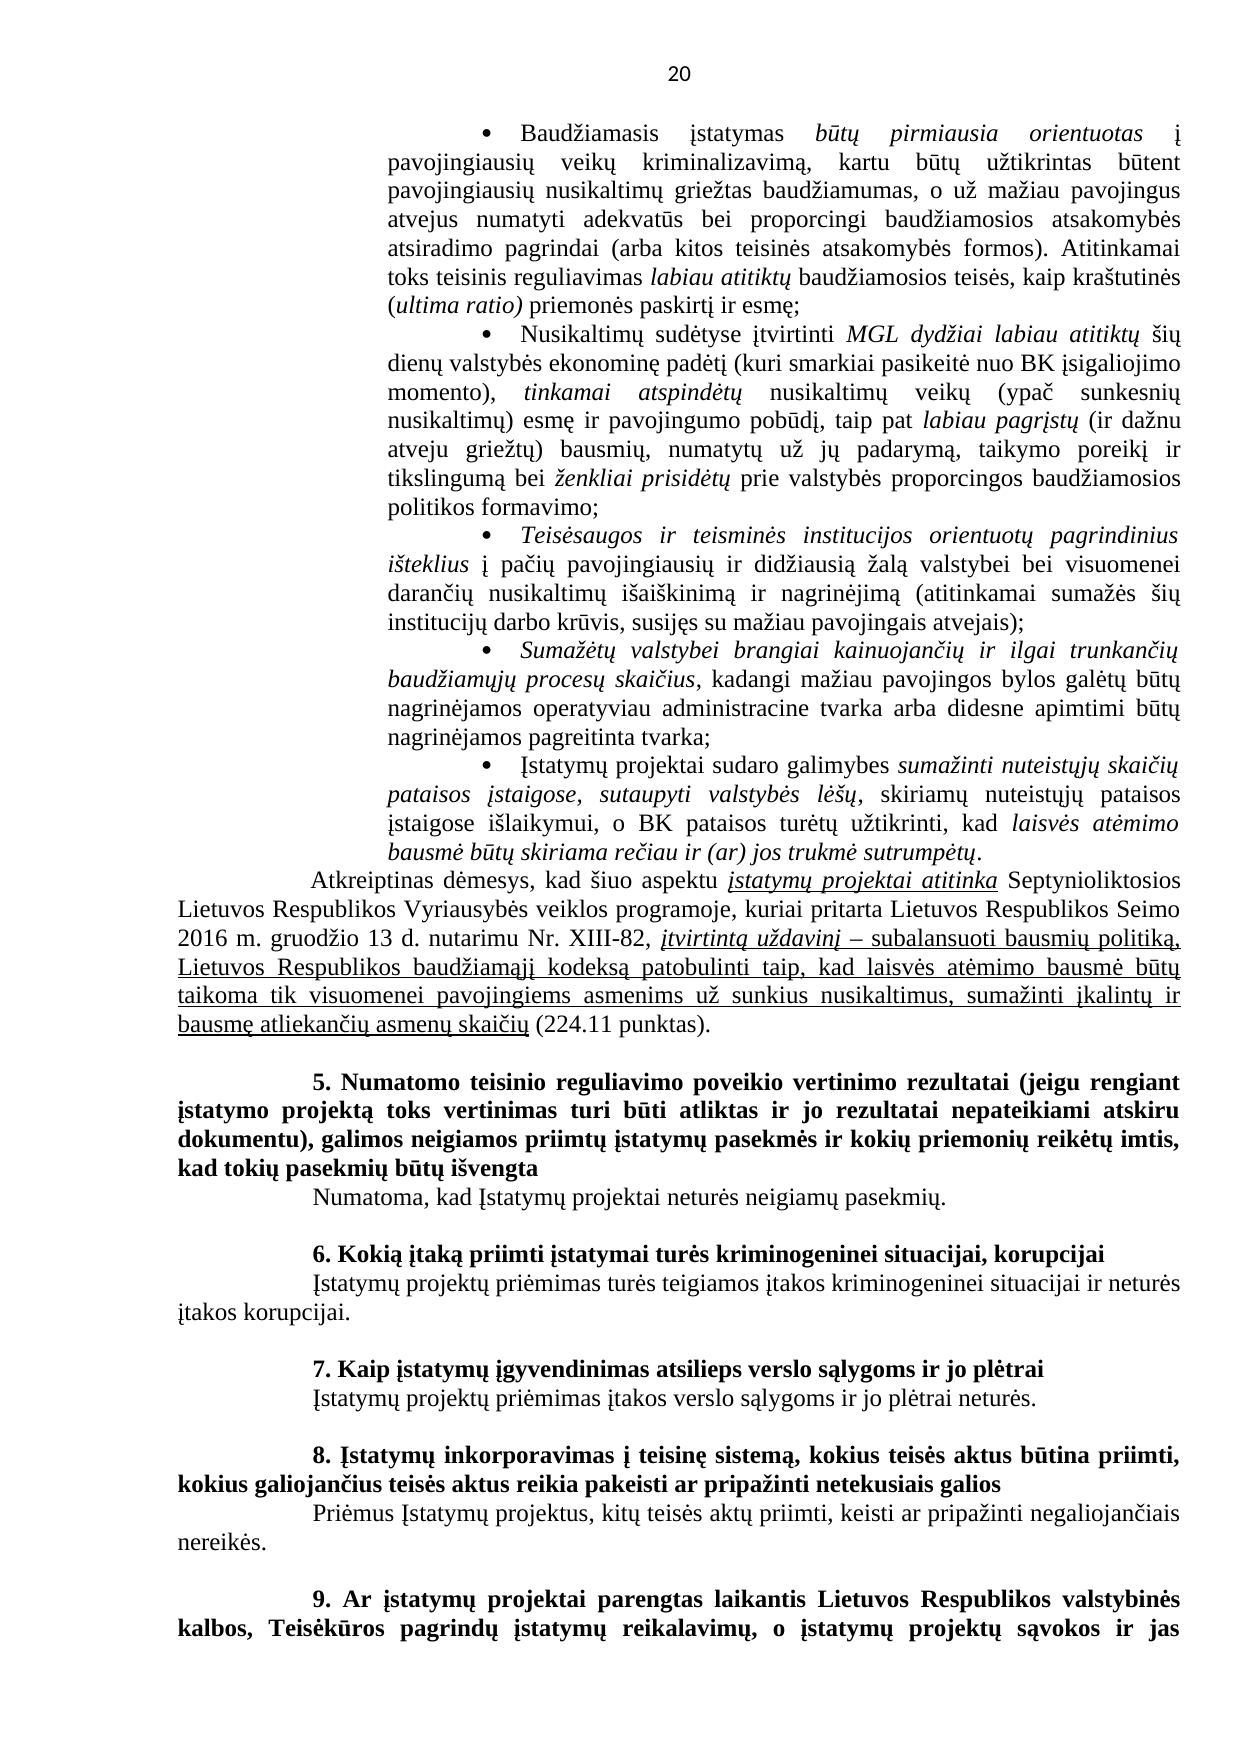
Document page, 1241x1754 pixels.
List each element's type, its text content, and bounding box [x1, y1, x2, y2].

text 7. Kaip įstatymų įgyvendinimas atsilieps verslo sąlygoms ir jo plėtrai [177, 1354, 1181, 1383]
text bausmę atliekančių asmenų skaičių (224.11 punktas). [177, 1007, 1181, 1038]
text Įstatymų projektų priėmimas turės teigiamos įtakos kriminogeninei situacijai ir neturės įtakos korupcijai. [177, 1268, 1181, 1326]
text 5. Numatomo teisinio reguliavimo poveikio vertinimo rezultatai (jeigu rengiant įstatymo projektą toks vertinimas turi būti atliktas ir jo rezultatai nepateikiami atskiru dokumentu), galimos neigiamos priimtų įstatymų pasekmės ir kokių priemonių reikėtų imtis, kad tokių pasekmių būtų išvengta [177, 1067, 1181, 1182]
text Numatoma, kad Įstatymų projektai neturės neigiamų pasekmių. [177, 1182, 1181, 1211]
text 9. Ar įstatymų projektai parengtas laikantis Lietuvos Respublikos valstybinės kalbos, Teisėkūros pagrindų įstatymų reikalavimų, o įstatymų projektų sąvokos ir jas [177, 1584, 1181, 1642]
text 6. Kokią įtaką priimti įstatymai turės kriminogeninei situacijai, korupcijai [177, 1239, 1181, 1268]
list Nusikaltimų sudėtyse įtvirtinti MGL dydžiai labiau atitiktų šių dienų valstybės ekonominę padėtį (kuri smarkiai pasikeitė nuo BK įsigaliojimo momento), tinkamai atspindėtų nusikaltimų veikų (ypač sunkesnių nusikaltimų) esmę ir pavojingumo pobūdį, taip pat labiau pagrįstų (ir dažnu atveju griežtų) bausmių, numatytų už jų padarymą, taikymo poreikį ir tikslingumą bei ženkliai prisidėtų prie valstybės proporcingos baudžiamosios politikos formavimo; [350, 319, 1181, 521]
list Baudžiamasis įstatymas būtų pirmiausia orientuotas į pavojingiausių veikų kriminalizavimą, kartu būtų užtikrintas būtent pavojingiausių nusikaltimų griežtas baudžiamumas, o už mažiau pavojingus atvejus numatyti adekvatūs bei proporcingi baudžiamosios atsakomybės atsiradimo pagrindai (arba kitos teisinės atsakomybės formos). Atitinkamai toks teisinis reguliavimas labiau atitiktų baudžiamosios teisės, kaip kraštutinės (ultima ratio) priemonės paskirtį ir esmę; [350, 118, 1181, 319]
list Teisėsaugos ir teisminės institucijos orientuotų pagrindinius išteklius į pačių pavojingiausių ir didžiausią žalą valstybei bei visuomenei darančių nusikaltimų išaiškinimą ir nagrinėjimą (atitinkamai sumažės šių institucijų darbo krūvis, susijęs su mažiau pavojingais atvejais); [350, 521, 1181, 636]
text Atkreiptinas dėmesys, kad šiuo aspektu įstatymų projektai atitinka Septynioliktosios Lietuvos Respublikos Vyriausybės veiklos programoje, kuriai pritarta Lietuvos Respublikos Seimo 2016 m. gruodžio 13 d. nutarimu Nr. XIII-82, įtvirtintą uždavinį – subalansuoti bausmių politiką, Lietuvos Respublikos baudžiamąjį kodeksą patobulinti taip, kad laisvės atėmimo bausmė būtų [177, 866, 1181, 977]
list Įstatymų projektai sudaro galimybes sumažinti nuteistųjų skaičių pataisos įstaigose, sutaupyti valstybės lėšų, skiriamų nuteistųjų pataisos įstaigose išlaikymui, o BK pataisos turėtų užtikrinti, kad laisvės atėmimo bausmė būtų skiriama rečiau ir (ar) jos trukmė sutrumpėtų. [350, 751, 1181, 866]
text taikoma tik visuomenei pavojingiems asmenims už sunkius nusikaltimus, sumažinti įkalintų ir [177, 978, 1181, 1006]
text 8. Įstatymų inkorporavimas į teisinę sistemą, kokius teisės aktus būtina priimti, kokius galiojančius teisės aktus reikia pakeisti ar pripažinti netekusiais galios [177, 1441, 1181, 1498]
text Įstatymų projektų priėmimas įtakos verslo sąlygoms ir jo plėtrai neturės. [177, 1383, 1181, 1412]
list Sumažėtų valstybei brangiai kainuojančių ir ilgai trunkančių baudžiamųjų procesų skaičius, kadangi mažiau pavojingos bylos galėtų būtų nagrinėjamos operatyviau administracine tvarka arba didesne apimtimi būtų nagrinėjamos pagreitinta tvarka; [350, 636, 1181, 751]
text Priėmus Įstatymų projektus, kitų teisės aktų priimti, keisti ar pripažinti negaliojančiais nereikės. [177, 1498, 1181, 1556]
